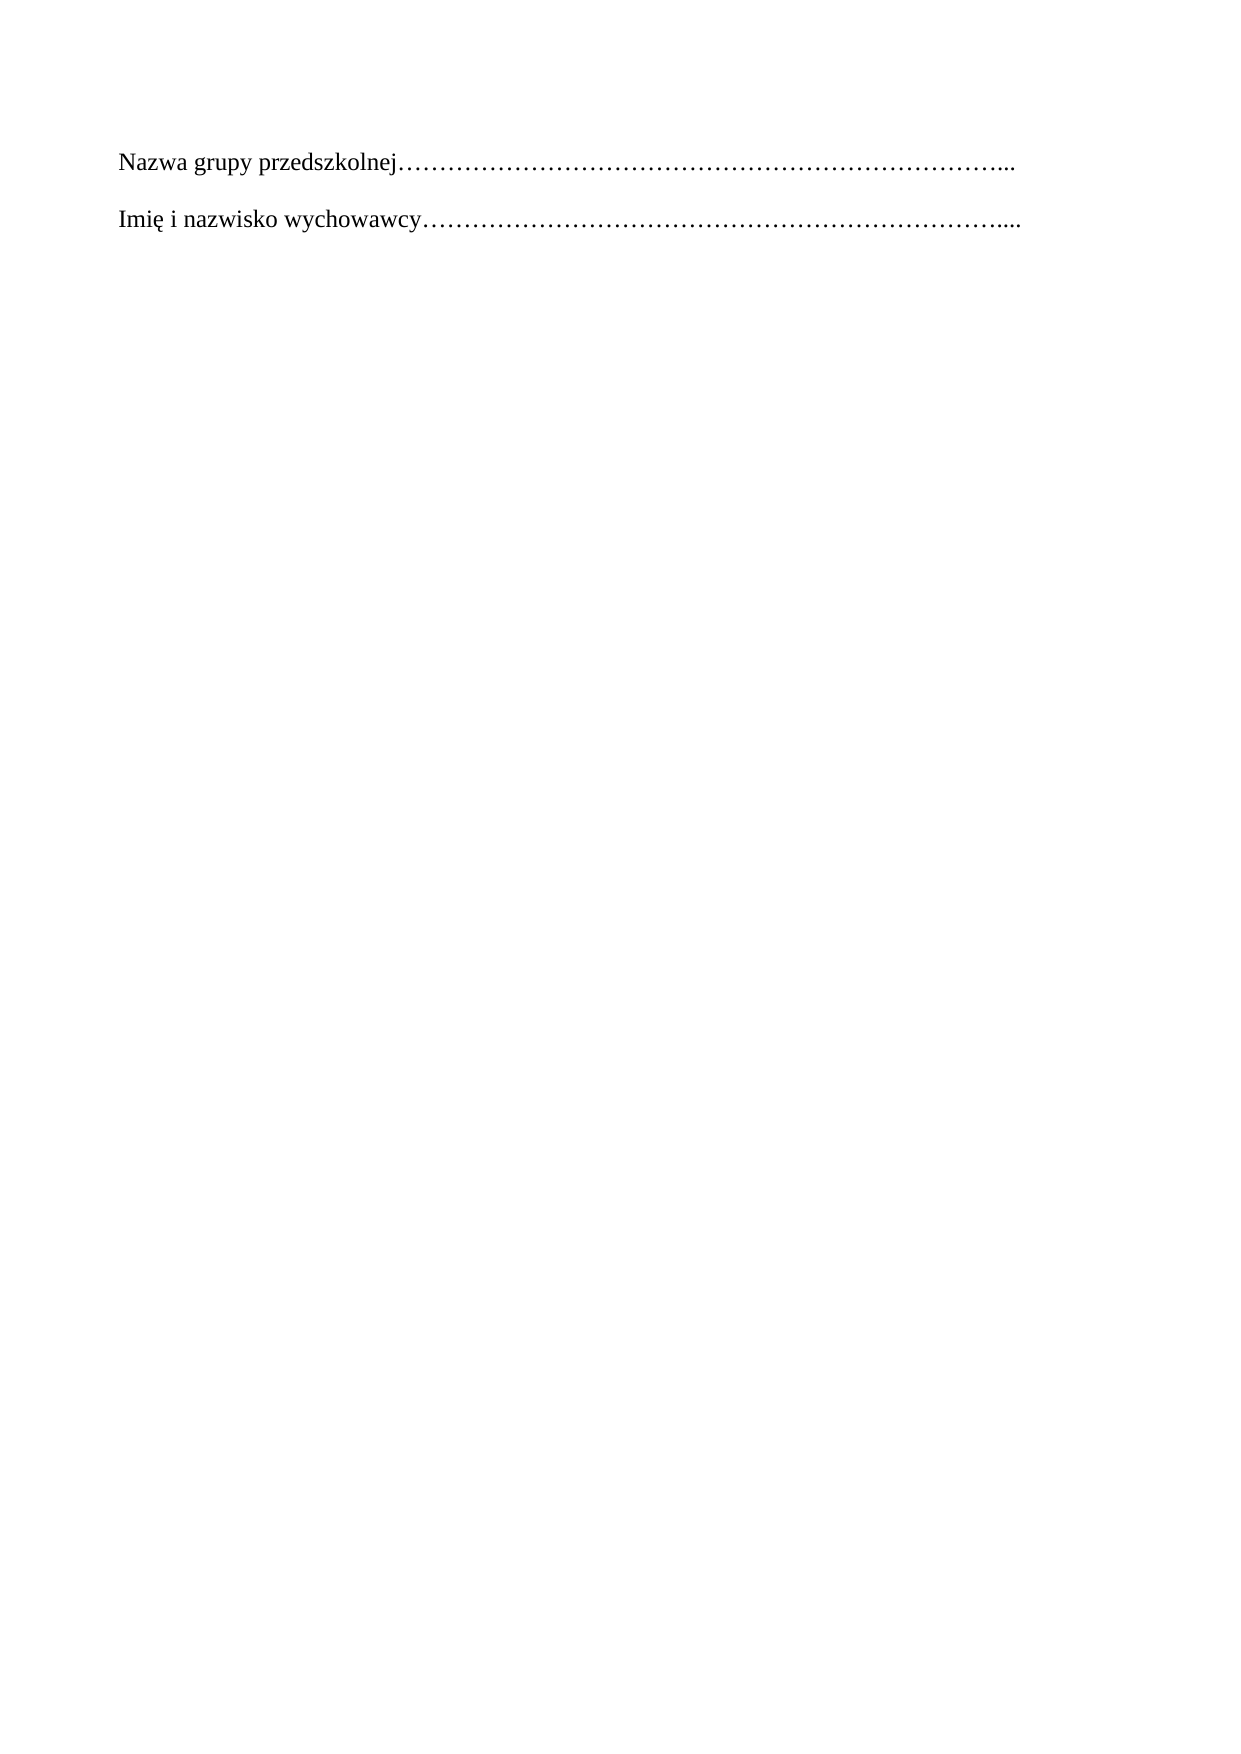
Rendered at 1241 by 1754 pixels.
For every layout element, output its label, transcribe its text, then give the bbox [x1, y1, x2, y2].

text Imię i nazwisko wychowawcy…………………………………………………………….... [118, 204, 1122, 233]
text Nazwa grupy przedszkolnej………………………………………………………………... [118, 147, 1122, 176]
